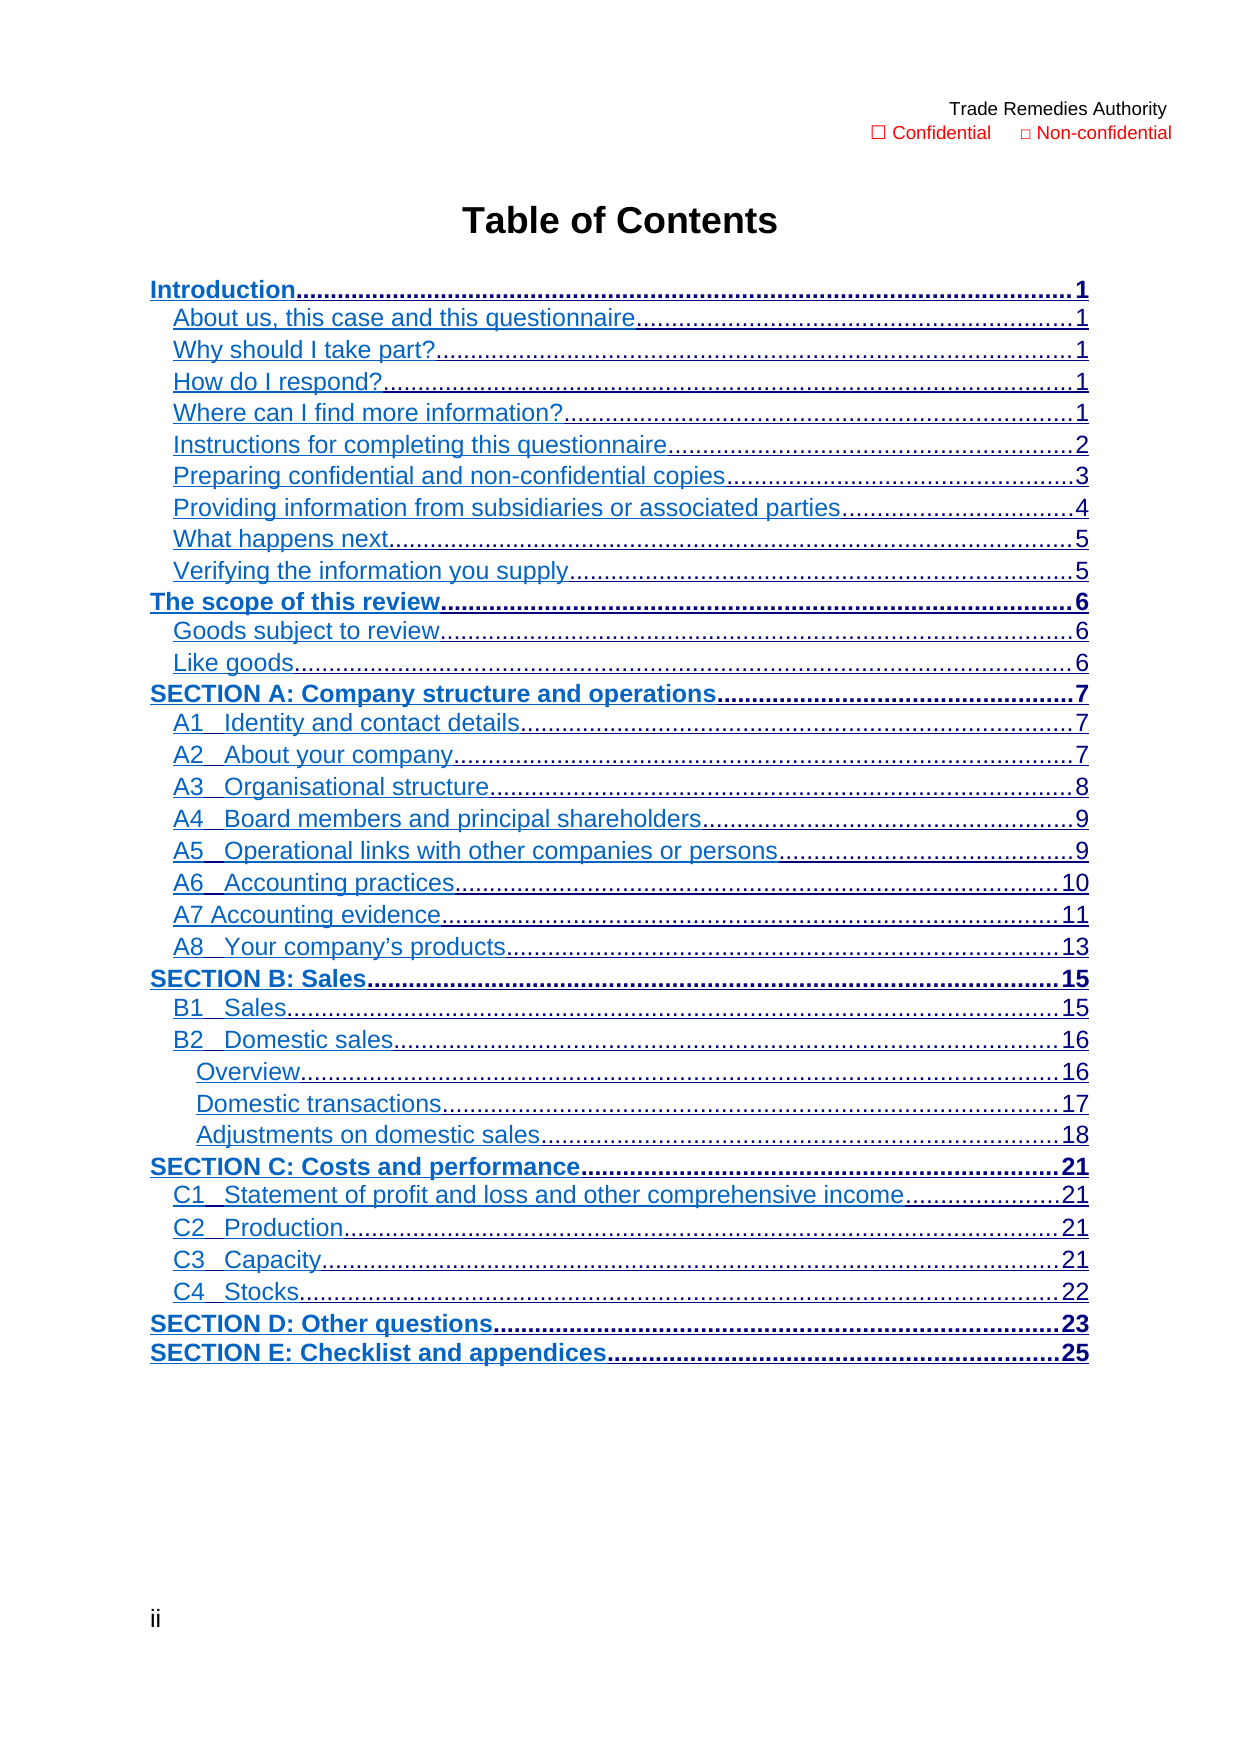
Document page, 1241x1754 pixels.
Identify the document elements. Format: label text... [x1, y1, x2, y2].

text Like goods 6 [173, 648, 1090, 676]
text A4 Board members and principal shareholders 9 [173, 804, 1090, 833]
text Why should I take part? 1 [173, 335, 1090, 364]
text C2 Production 21 [173, 1213, 1090, 1242]
text A7 Accounting evidence 11 [173, 901, 1090, 929]
text Verifying the information you supply 5 [173, 556, 1090, 584]
text Preparing confidential and non-confidential copies 3 [173, 461, 1090, 490]
text A8 Your company’s products 13 [173, 932, 1090, 961]
subtitle Table of Contents [150, 198, 1090, 242]
text A6 Accounting practices 10 [173, 868, 1090, 898]
text SECTION A: Company structure and operations 7 [150, 679, 1090, 708]
text About us, this case and this questionnaire 1 [173, 303, 1090, 332]
text Overview 16 [196, 1057, 1090, 1086]
text What happens next 5 [173, 524, 1090, 553]
text The scope of this review 6 [150, 587, 1090, 616]
text Domestic transactions 17 [196, 1089, 1090, 1117]
text Providing information from subsidiaries or associated parties 4 [173, 493, 1090, 521]
text Adjustments on domestic sales 18 [196, 1120, 1090, 1149]
text How do I respond? 1 [173, 366, 1090, 395]
text A1 Identity and contact details 7 [173, 708, 1090, 737]
text C4 Stocks 22 [173, 1277, 1090, 1306]
text C1 Statement of profit and loss and other comprehensive income 21 [173, 1181, 1090, 1210]
text Goods subject to review 6 [173, 616, 1090, 645]
text SECTION D: Other questions 23 [150, 1309, 1090, 1338]
text Instructions for completing this questionnaire 2 [173, 429, 1090, 458]
text B2 Domestic sales 16 [173, 1025, 1090, 1054]
text A3 Organisational structure 8 [173, 772, 1090, 801]
text Introduction 1 [150, 274, 1090, 303]
text SECTION B: Sales 15 [150, 964, 1090, 993]
text SECTION E: Checklist and appendices 25 [150, 1338, 1090, 1366]
text A5 Operational links with other companies or persons 9 [173, 836, 1090, 866]
text Where can I find more information? 1 [173, 398, 1090, 427]
text SECTION C: Costs and performance 21 [150, 1152, 1090, 1181]
text B1 Sales 15 [173, 993, 1090, 1022]
text A2 About your company 7 [173, 740, 1090, 769]
text C3 Capacity 21 [173, 1245, 1090, 1274]
